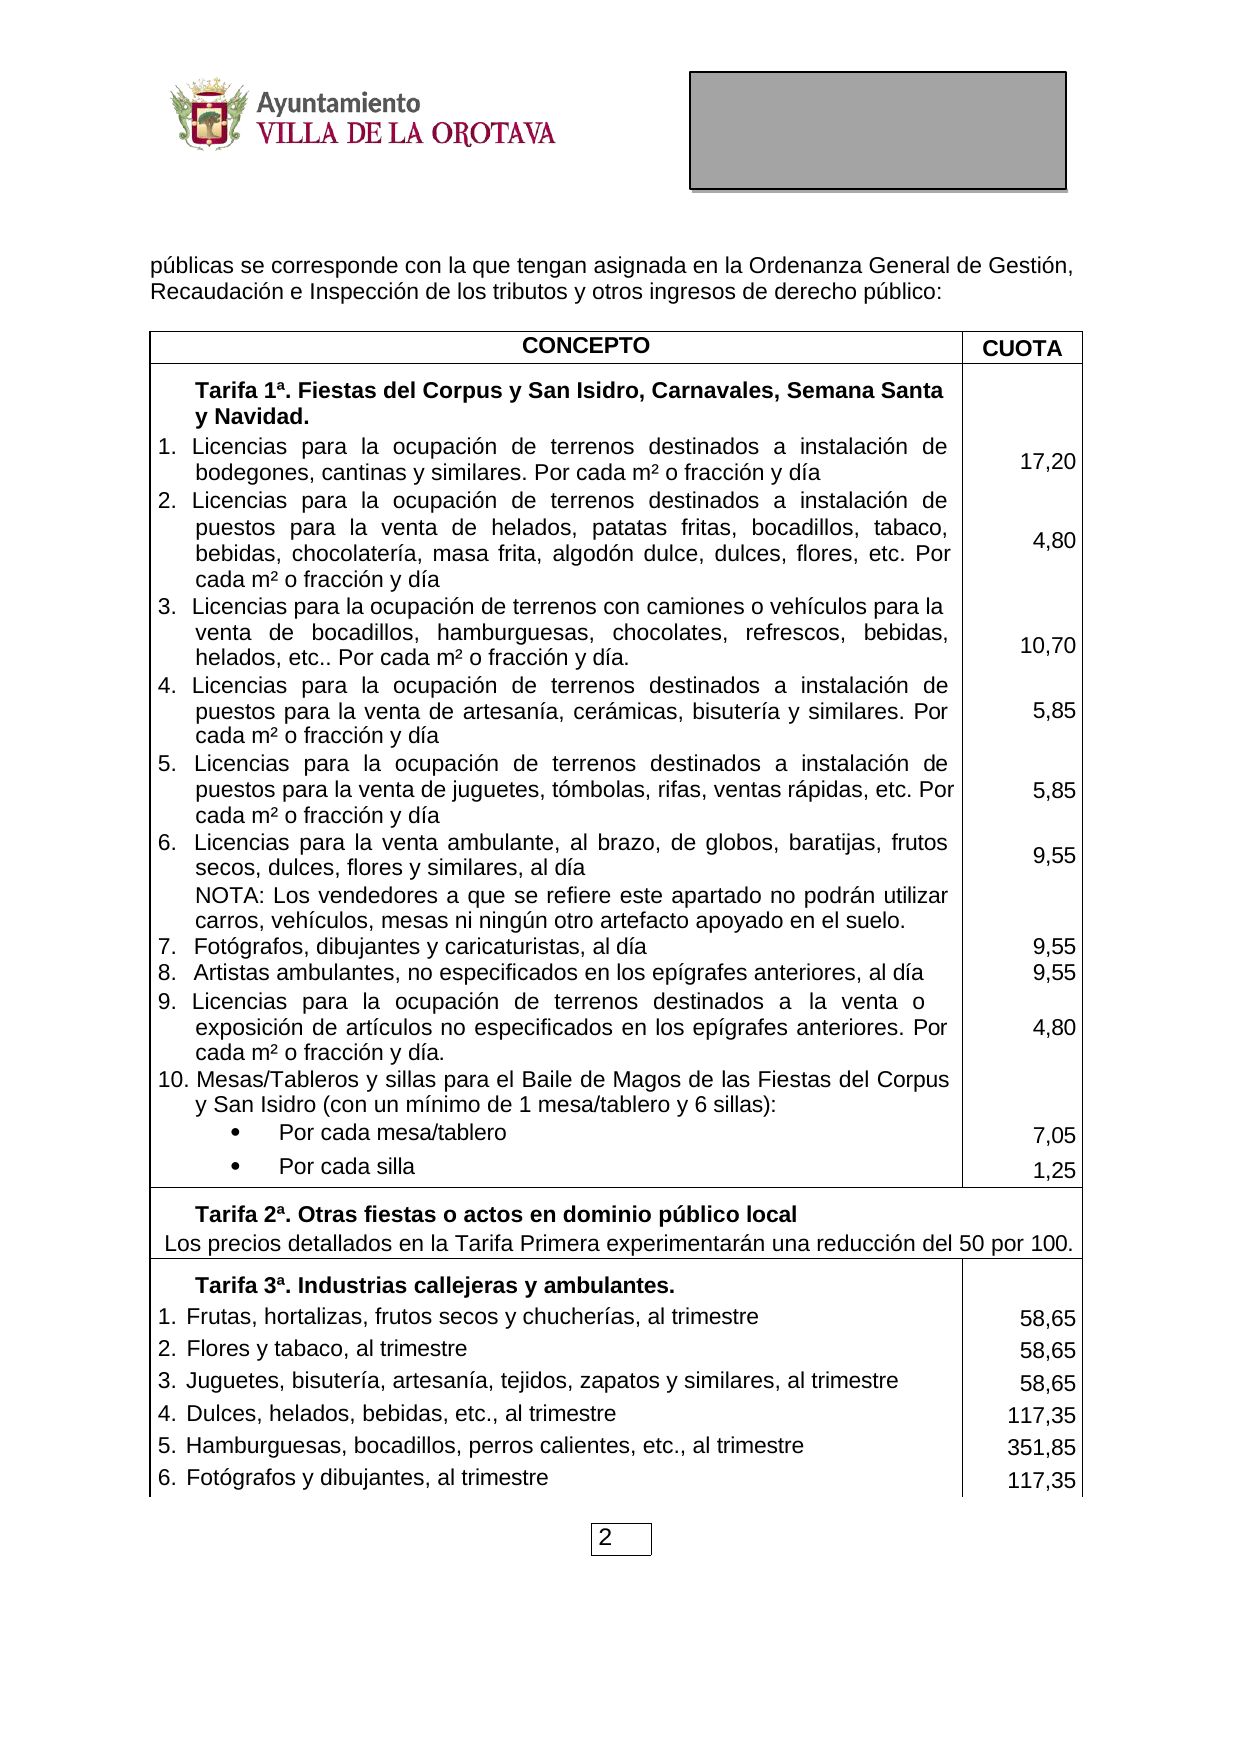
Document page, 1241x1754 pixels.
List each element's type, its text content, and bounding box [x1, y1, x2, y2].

table_cell 58,65 [963, 1366, 1082, 1399]
table_cell [963, 882, 1082, 935]
table_cell 117,35 [963, 1463, 1082, 1497]
table_cell 2. Flores y tabaco, al trimestre [151, 1334, 962, 1366]
table_cell Tarifa 2ª. Otras fiestas o actos en dominio público local [151, 1188, 962, 1229]
table_cell 117,35 [963, 1399, 1082, 1431]
picture [169, 77, 556, 151]
table_cell Los precios detallados en la Tarifa Primera experimentarán una reducción del 50 por 100. [151, 1229, 1082, 1258]
table_cell 5. Hamburguesas, bocadillos, perros calientes, etc., al trimestre [151, 1431, 962, 1463]
table_cell 4,80 [963, 988, 1082, 1067]
table_cell 2. Licencias para la ocupación de terrenos destinados a instalación de puestos para la venta de helados, patatas fritas, bocadillos, tabaco, bebidas, chocolatería, masa frita, algodón dulce, dulces, flores, etc. Por cada m² o fracción y día [151, 488, 962, 593]
table_cell 10. Mesas/Tableros y sillas para el Baile de Magos de las Fiestas del Corpus y San Isidro (con un mínimo de 1 mesa/tablero y 6 sillas): [151, 1067, 962, 1119]
table_cell [963, 1067, 1082, 1119]
table_header CONCEPTO [151, 332, 962, 363]
table_cell 6. Fotógrafos y dibujantes, al trimestre [151, 1463, 962, 1497]
table_cell 5,85 [963, 672, 1082, 751]
table_cell 7,05 [963, 1119, 1082, 1151]
table_cell 4. Dulces, helados, bebidas, etc., al trimestre [151, 1399, 962, 1431]
table_cell 1,25 [963, 1151, 1082, 1187]
table_cell 7. Fotógrafos, dibujantes y caricaturistas, al día [151, 935, 962, 961]
table_cell 3. Juguetes, bisutería, artesanía, tejidos, zapatos y similares, al trimestre [151, 1366, 962, 1399]
table_cell 9,55 [963, 961, 1082, 988]
table_cell 58,65 [963, 1300, 1082, 1334]
table_cell Por cada silla [151, 1151, 962, 1187]
table_cell 4. Licencias para la ocupación de terrenos destinados a instalación de puestos para la venta de artesanía, cerámicas, bisutería y similares. Por cada m² o fracción y día [151, 672, 962, 751]
text públicas se corresponde con la que tengan asignada en la Ordenanza General de Gestión, Recaudación e Inspección de los tributos y otros ingresos de derecho público: [150, 252, 1103, 304]
table_cell 1. Frutas, hortalizas, frutos secos y chucherías, al trimestre [151, 1300, 962, 1334]
table_cell 17,20 [963, 432, 1082, 487]
table_cell 6. Licencias para la venta ambulante, al brazo, de globos, baratijas, frutos secos, dulces, flores y similares, al día [151, 830, 962, 882]
table_cell Por cada mesa/tablero [151, 1119, 962, 1151]
table_cell 10,70 [963, 593, 1082, 672]
table_cell 1. Licencias para la ocupación de terrenos destinados a instalación de bodegones, cantinas y similares. Por cada m² o fracción y día [151, 432, 962, 487]
table_cell 8. Artistas ambulantes, no especificados en los epígrafes anteriores, al día [151, 961, 962, 988]
table_cell [963, 1259, 1082, 1300]
table_cell Tarifa 1ª. Fiestas del Corpus y San Isidro, Carnavales, Semana Santa y Navidad. [151, 364, 962, 432]
table_cell 4,80 [963, 488, 1082, 593]
table_cell [963, 364, 1082, 432]
table_cell 58,65 [963, 1334, 1082, 1366]
table_cell NOTA: Los vendedores a que se refiere este apartado no podrán utilizar carros, vehículos, mesas ni ningún otro artefacto apoyado en el suelo. [151, 882, 962, 935]
table_cell 9,55 [963, 830, 1082, 882]
table_cell 351,85 [963, 1431, 1082, 1463]
table_header CUOTA [963, 332, 1082, 363]
table_cell Tarifa 3ª. Industrias callejeras y ambulantes. [151, 1259, 962, 1300]
table_cell 9. Licencias para la ocupación de terrenos destinados a la venta o exposición de artículos no especificados en los epígrafes anteriores. Por cada m² o fracción y día. [151, 988, 962, 1067]
table_cell 3. Licencias para la ocupación de terrenos con camiones o vehículos para la venta de bocadillos, hamburguesas, chocolates, refrescos, bebidas, helados, etc.. Por cada m² o fracción y día. [151, 593, 962, 672]
table_cell 9,55 [963, 935, 1082, 961]
table_cell 5. Licencias para la ocupación de terrenos destinados a instalación de puestos para la venta de juguetes, tómbolas, rifas, ventas rápidas, etc. Por cada m² o fracción y día [151, 751, 962, 829]
table_cell [963, 1188, 1082, 1229]
table_cell 5,85 [963, 751, 1082, 829]
